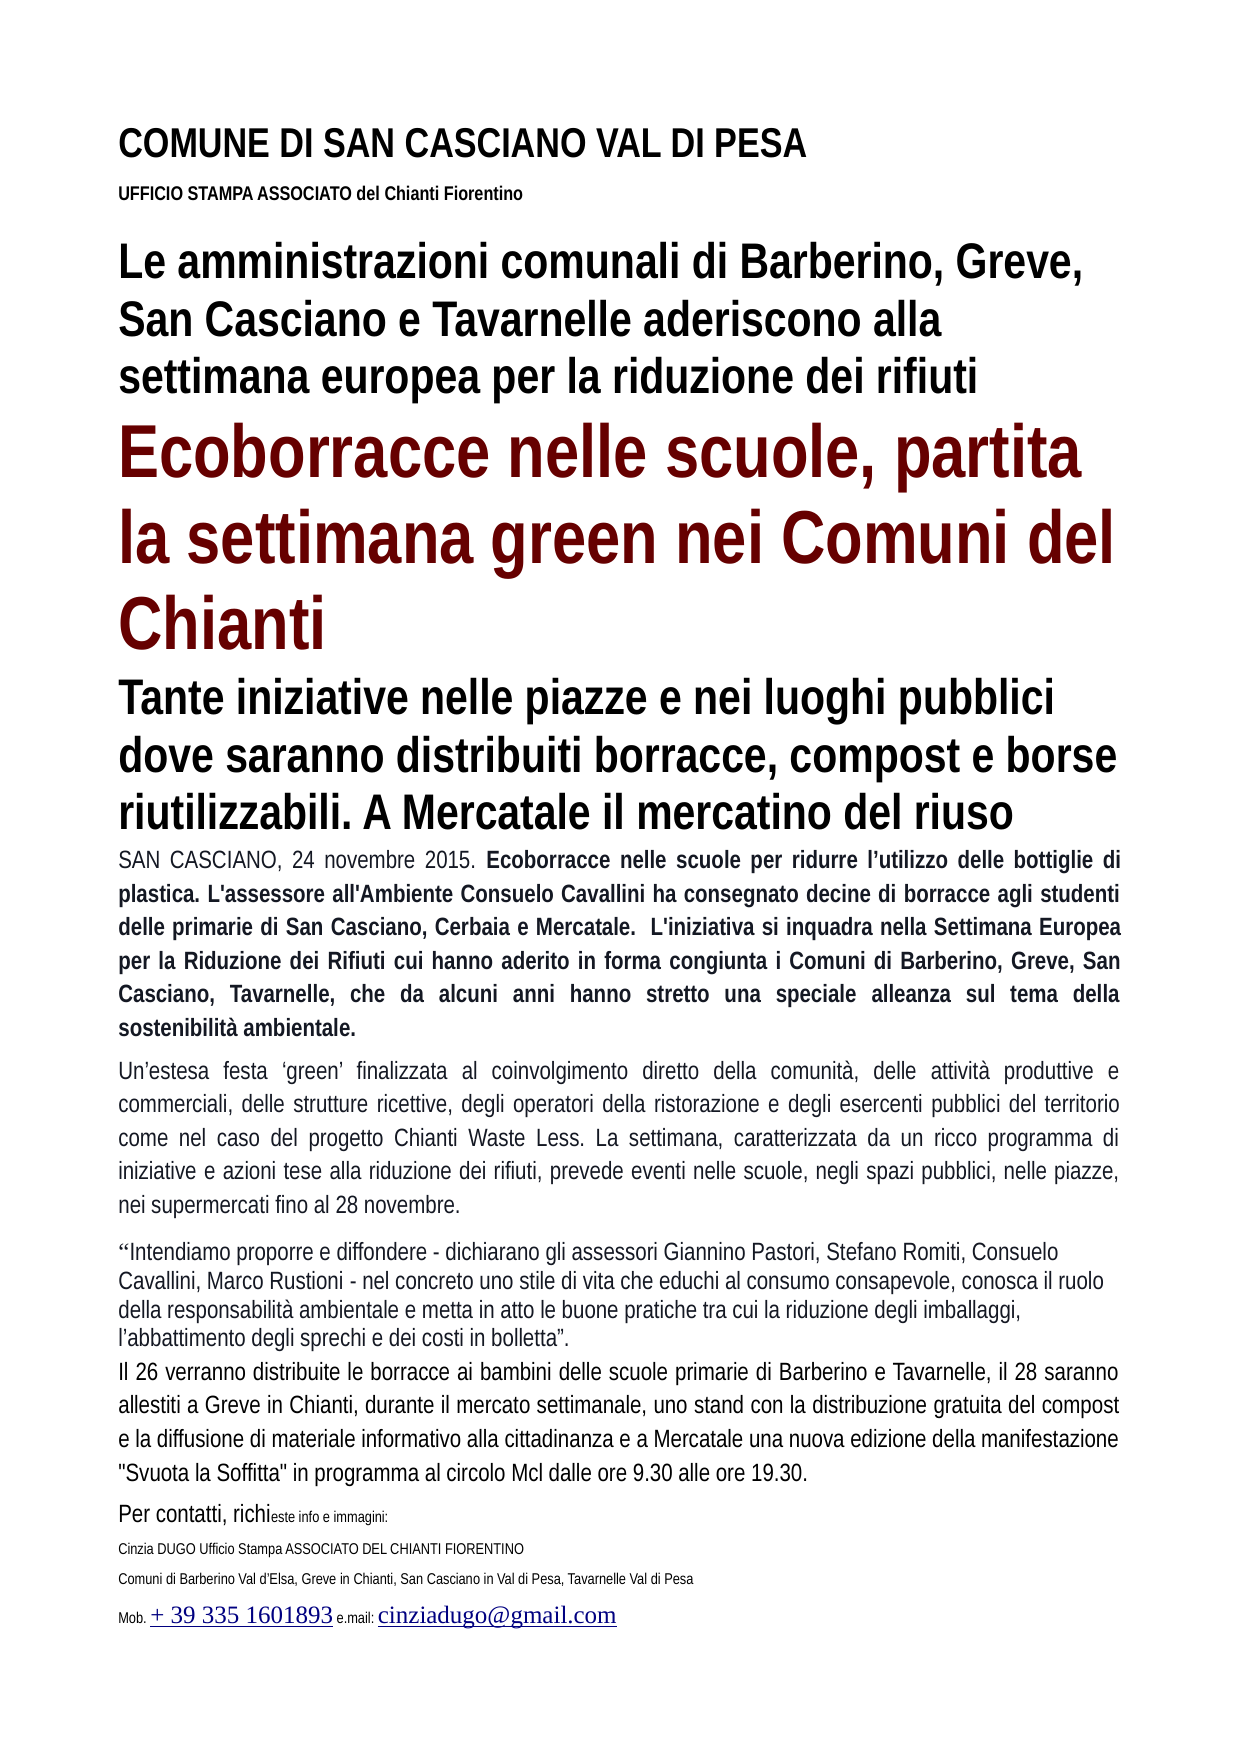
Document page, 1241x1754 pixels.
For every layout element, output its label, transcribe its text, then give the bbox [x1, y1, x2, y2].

text Il 26 verranno distribuite le borracce ai bambini delle scuole primarie di Barberino e Tavarnelle, il 28 saranno allestiti a Greve in Chianti, durante il mercato settimanale, uno stand con la distribuzione gratuita del compost e la diffusione di materiale informativo alla cittadinanza e a Mercatale una nuova edizione della manifestazione "Svuota la Soffitta" in programma al circolo Mcl dalle ore 9.30 alle ore 19.30. [118, 1352, 1122, 1486]
text Per contatti, richieste info e immagini: [118, 1499, 1122, 1527]
text “Intendiamo proporre e diffondere - dichiarano gli assessori Giannino Pastori, Stefano Romiti, Consuelo Cavallini, Marco Rustioni - nel concreto uno stile di vita che educhi al consumo consapevole, conosca il ruolo della responsabilità ambientale e metta in atto le buone pratiche tra cui la riduzione degli imballaggi, l’abbattimento degli sprechi e dei costi in bolletta”. [118, 1237, 1122, 1352]
text Ecoborracce nelle scuole, partita la settimana green nei Comuni del Chianti [118, 407, 1122, 665]
text Le amministrazioni comunali di Barberino, Greve, San Casciano e Tavarnelle aderiscono alla settimana europea per la riduzione dei rifiuti [118, 232, 1122, 404]
text Cinzia DUGO Ufficio Stampa ASSOCIATO DEL CHIANTI FIORENTINO [118, 1540, 1122, 1558]
text Tante iniziative nelle piazze e nei luoghi pubblici dove saranno distribuiti borracce, compost e borse riutilizzabili. A Mercatale il mercatino del riuso [118, 668, 1122, 840]
text Mob. + 39 335 1601893 e.mail: cinziadugo@gmail.com [118, 1601, 1122, 1629]
text Un’estesa festa ‘green’ finalizzata al coinvolgimento diretto della comunità, delle attività produttive e commerciali, delle strutture ricettive, degli operatori della ristorazione e degli esercenti pubblici del territorio come nel caso del progetto Chianti Waste Less. La settimana, caratterizzata da un ricco programma di iniziative e azioni tese alla riduzione dei rifiuti, prevede eventi nelle scuole, negli spazi pubblici, nelle piazze, nei supermercati fino al 28 novembre. [118, 1051, 1122, 1218]
text SAN CASCIANO, 24 novembre 2015. Ecoborracce nelle scuole per ridurre l’utilizzo delle bottiglie di plastica. L'assessore all'Ambiente Consuelo Cavallini ha consegnato decine di borracce agli studenti delle primarie di San Casciano, Cerbaia e Mercatale. L'iniziativa si inquadra nella Settimana Europea per la Riduzione dei Rifiuti cui hanno aderito in forma congiunta i Comuni di Barberino, Greve, San Casciano, Tavarnelle, che da alcuni anni hanno stretto una speciale alleanza sul tema della sostenibilità ambientale. [118, 840, 1122, 1041]
text UFFICIO STAMPA ASSOCIATO del Chianti Fiorentino [118, 181, 1122, 204]
text COMUNE DI SAN CASCIANO VAL DI PESA [118, 118, 1122, 166]
text Comuni di Barberino Val d’Elsa, Greve in Chianti, San Casciano in Val di Pesa, Tavarnelle Val di Pesa [118, 1570, 1122, 1588]
